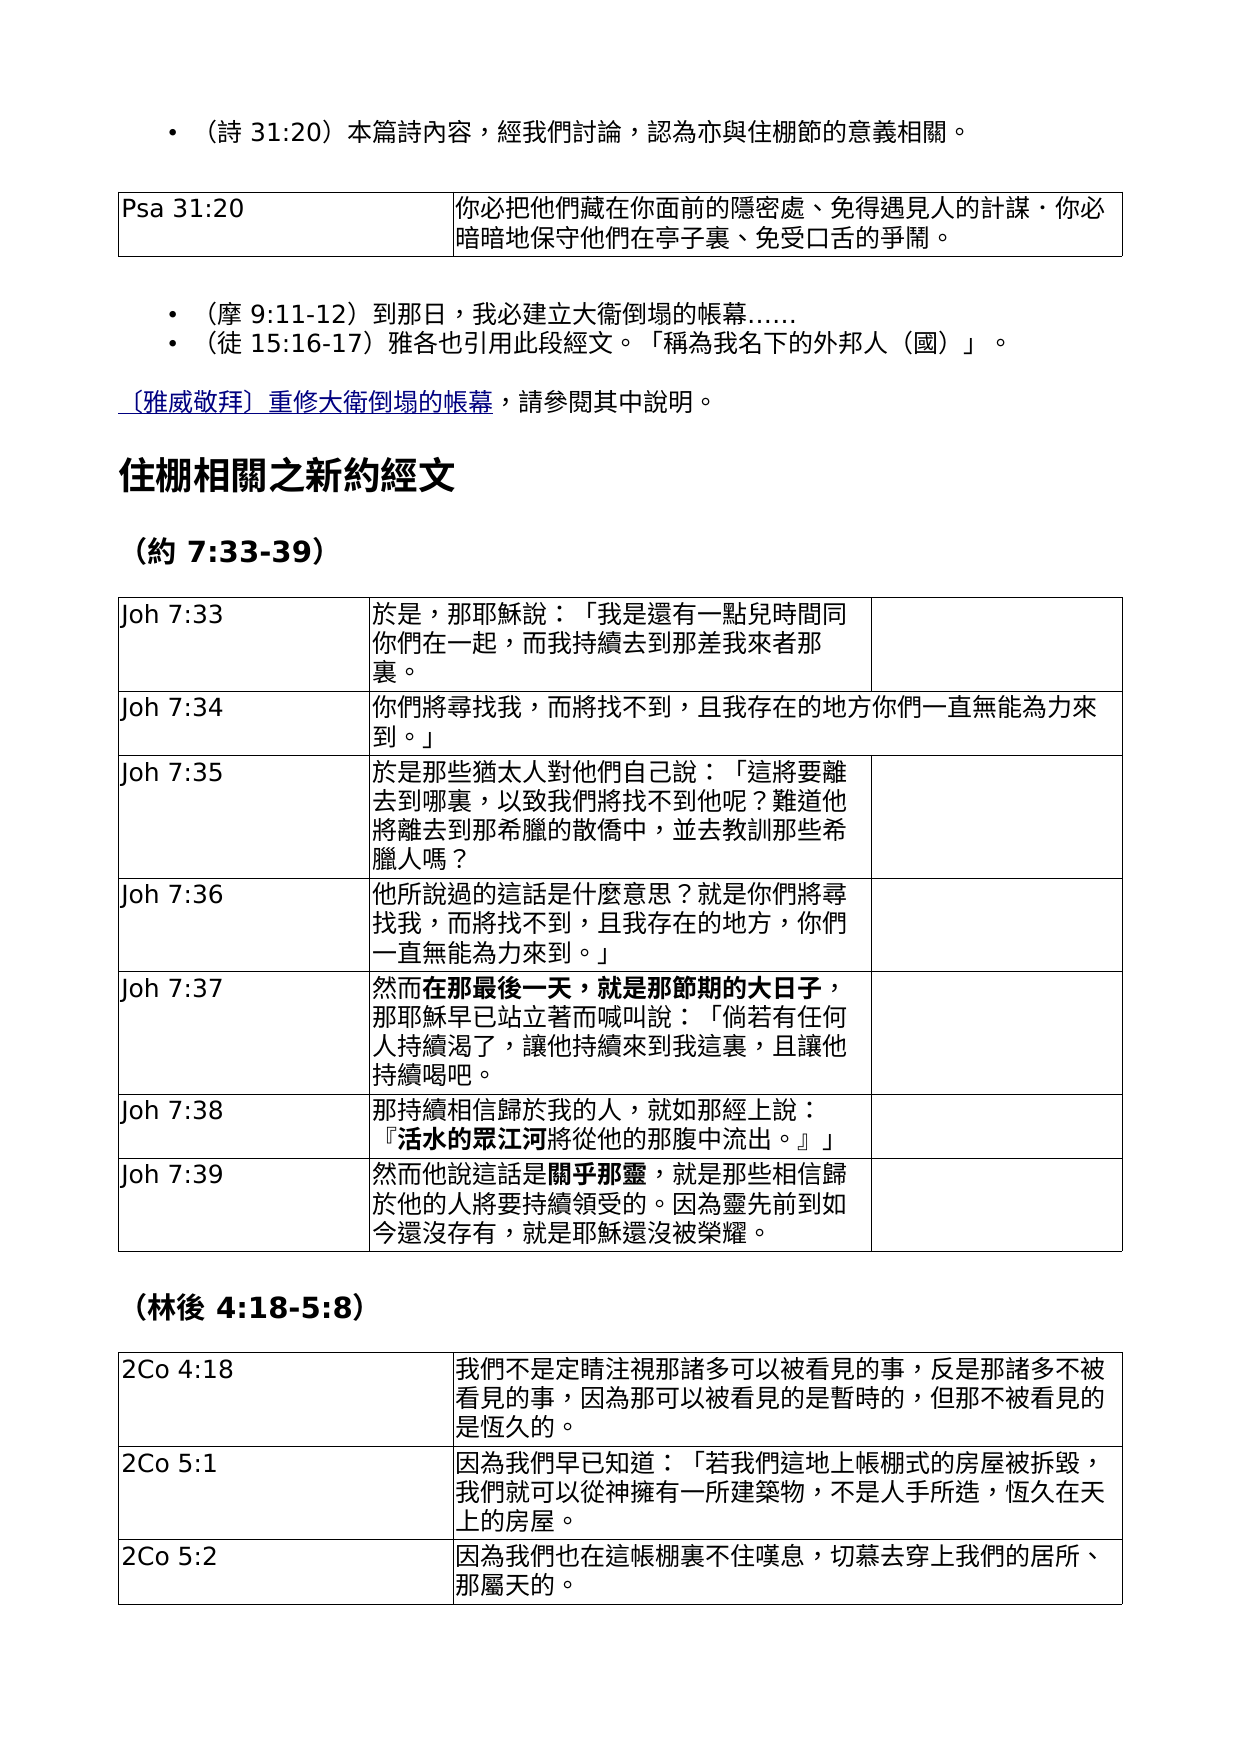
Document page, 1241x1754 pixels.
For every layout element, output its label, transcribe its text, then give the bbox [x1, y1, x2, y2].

table_cell [872, 756, 1122, 877]
subtitle （林後 4:18-5:8） [118, 1291, 1122, 1325]
table_cell 你們將尋找我，而將找不到，且我存在的地方你們一直無能為力來到。」 [370, 692, 1122, 755]
table_header 2Co 4:18 [119, 1353, 453, 1446]
table_header 你必把他們藏在你面前的隱密處、免得遇見人的計謀．你必暗暗地保守他們在亭子裏、免受口舌的爭鬧。 [454, 193, 1122, 256]
list （摩 9:11-12）到那日，我必建立大衞倒塌的帳幕…… [177, 300, 1122, 329]
table_cell Joh 7:36 [119, 879, 369, 971]
list （徒 15:16-17）雅各也引用此段經文。「稱為我名下的外邦人（國）」。 [177, 329, 1122, 358]
table_header [872, 598, 1122, 691]
text 〔雅威敬拜〕重修大衛倒塌的帳幕，請參閱其中說明。 [118, 388, 1122, 417]
table_cell Joh 7:38 [119, 1095, 369, 1158]
table_header 我們不是定睛注視那諸多可以被看見的事，反是那諸多不被看見的事，因為那可以被看見的是暫時的，但那不被看見的是恆久的。 [454, 1353, 1122, 1446]
table_cell 因為我們也在這帳棚裏不住嘆息，切慕去穿上我們的居所、那屬天的。 [454, 1540, 1122, 1603]
table_cell 那持續相信歸於我的人，就如那經上說：『活水的眾江河將從他的那腹中流出。』」 [370, 1095, 871, 1158]
table_cell Joh 7:39 [119, 1159, 369, 1251]
table_cell Joh 7:34 [119, 692, 369, 755]
table_cell 然而在那最後一天，就是那節期的大日子，那耶穌早已站立著而喊叫說：「倘若有任何人持續渴了，讓他持續來到我這裏，且讓他持續喝吧。 [370, 972, 871, 1093]
table_cell 他所說過的這話是什麼意思？就是你們將尋找我，而將找不到，且我存在的地方，你們一直無能為力來到。」 [370, 879, 871, 971]
subtitle （約 7:33-39） [118, 536, 1122, 570]
table_cell 然而他說這話是關乎那靈，就是那些相信歸於他的人將要持續領受的。因為靈先前到如今還沒存有，就是耶穌還沒被榮耀。 [370, 1159, 871, 1251]
subtitle 住棚相關之新約經文 [118, 455, 1122, 498]
list （詩 31:20）本篇詩內容，經我們討論，認為亦與住棚節的意義相關。 [177, 118, 1122, 147]
table_cell [872, 1159, 1122, 1251]
table_header Psa 31:20 [119, 193, 453, 256]
table_cell Joh 7:35 [119, 756, 369, 877]
table_cell 因為我們早已知道：「若我們這地上帳棚式的房屋被拆毀，我們就可以從神擁有一所建築物，不是人手所造，恆久在天上的房屋。 [454, 1447, 1122, 1539]
table_header 於是，那耶穌說：「我是還有一點兒時間同你們在一起，而我持續去到那差我來者那裏。 [370, 598, 871, 691]
table_cell [872, 972, 1122, 1093]
table_cell Joh 7:37 [119, 972, 369, 1093]
table_header Joh 7:33 [119, 598, 369, 691]
table_cell [872, 1095, 1122, 1158]
table_cell [872, 879, 1122, 971]
table_cell 於是那些猶太人對他們自己說：「這將要離去到哪裏，以致我們將找不到他呢？難道他將離去到那希臘的散僑中，並去教訓那些希臘人嗎？ [370, 756, 871, 877]
table_cell 2Co 5:1 [119, 1447, 453, 1539]
table_cell 2Co 5:2 [119, 1540, 453, 1603]
